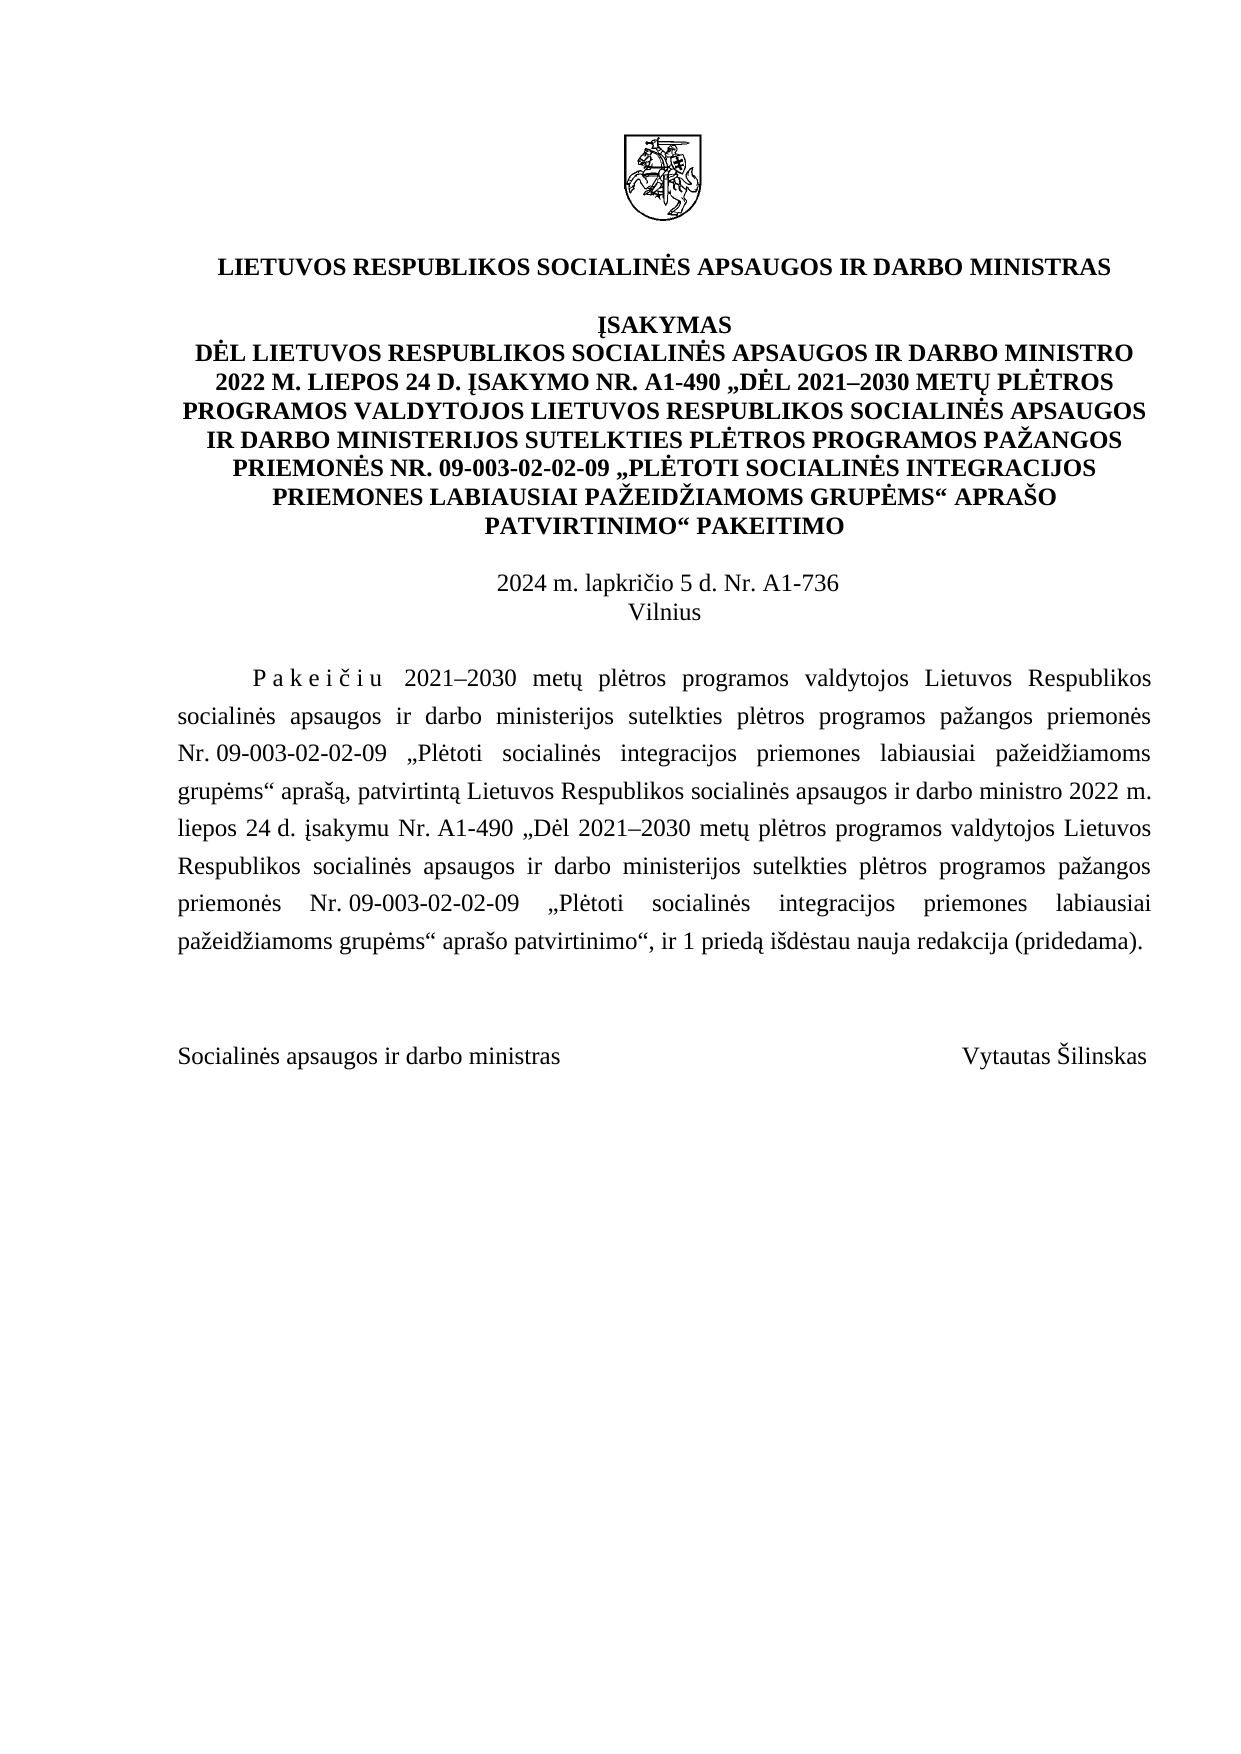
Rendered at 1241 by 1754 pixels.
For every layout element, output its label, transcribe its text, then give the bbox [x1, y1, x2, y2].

text LIETUVOS RESPUBLIKOS SOCIALINĖS APSAUGOS IR DARBO MINISTRAS [177, 252, 1152, 281]
text DĖL LIETUVOS RESPUBLIKOS SOCIALINĖS APSAUGOS IR DARBO MINISTRO 2022 m. LIEPOS 24 D. įsakymo Nr. a1-490 „DĖL 2021–2030 METŲ PLĖTROS PROGRAMOS VALDYTOJOS LIETUVOS RESPUBLIKOS SOCIALINĖS APSAUGOS IR DARBO MINISTERIJOS SUTELKTIES PLĖTROS PROGRAMOS PAŽANGOS PRIEMONĖS NR. 09-003-02-02-09 „PLĖTOTI SOCIALINĖS INTEGRACIJOS PRIEMONES LABIAUSIAI PAŽEIDŽIAMOMS GRUPĖMS“ APRAŠO PATVIRTINIMO“ PAKEITIMO [177, 338, 1152, 540]
text ĮSAKYMAS [177, 310, 1152, 338]
text Socialinės apsaugos ir darbo ministras Vytautas Šilinskas [177, 1041, 1152, 1070]
text 2024 m. lapkričio 5 d. Nr. A1-736 [177, 568, 1152, 597]
text Pakeičiu 2021–2030 metų plėtros programos valdytojos Lietuvos Respublikos socialinės apsaugos ir darbo ministerijos sutelkties plėtros programos pažangos priemonės Nr. 09-003-02-02-09 „Plėtoti socialinės integracijos priemones labiausiai pažeidžiamoms grupėms“ aprašą, patvirtintą Lietuvos Respublikos socialinės apsaugos ir darbo ministro 2022 m. liepos 24 d. įsakymu Nr. A1-490 „Dėl 2021–2030 metų plėtros programos valdytojos Lietuvos Respublikos socialinės apsaugos ir darbo ministerijos sutelkties plėtros programos pažangos priemonės Nr. 09-003-02-02-09 „Plėtoti socialinės integracijos priemones labiausiai pažeidžiamoms grupėms“ aprašo patvirtinimo“, ir 1 priedą išdėstau nauja redakcija (pridedama). [177, 655, 1152, 955]
text Vilnius [177, 597, 1152, 626]
